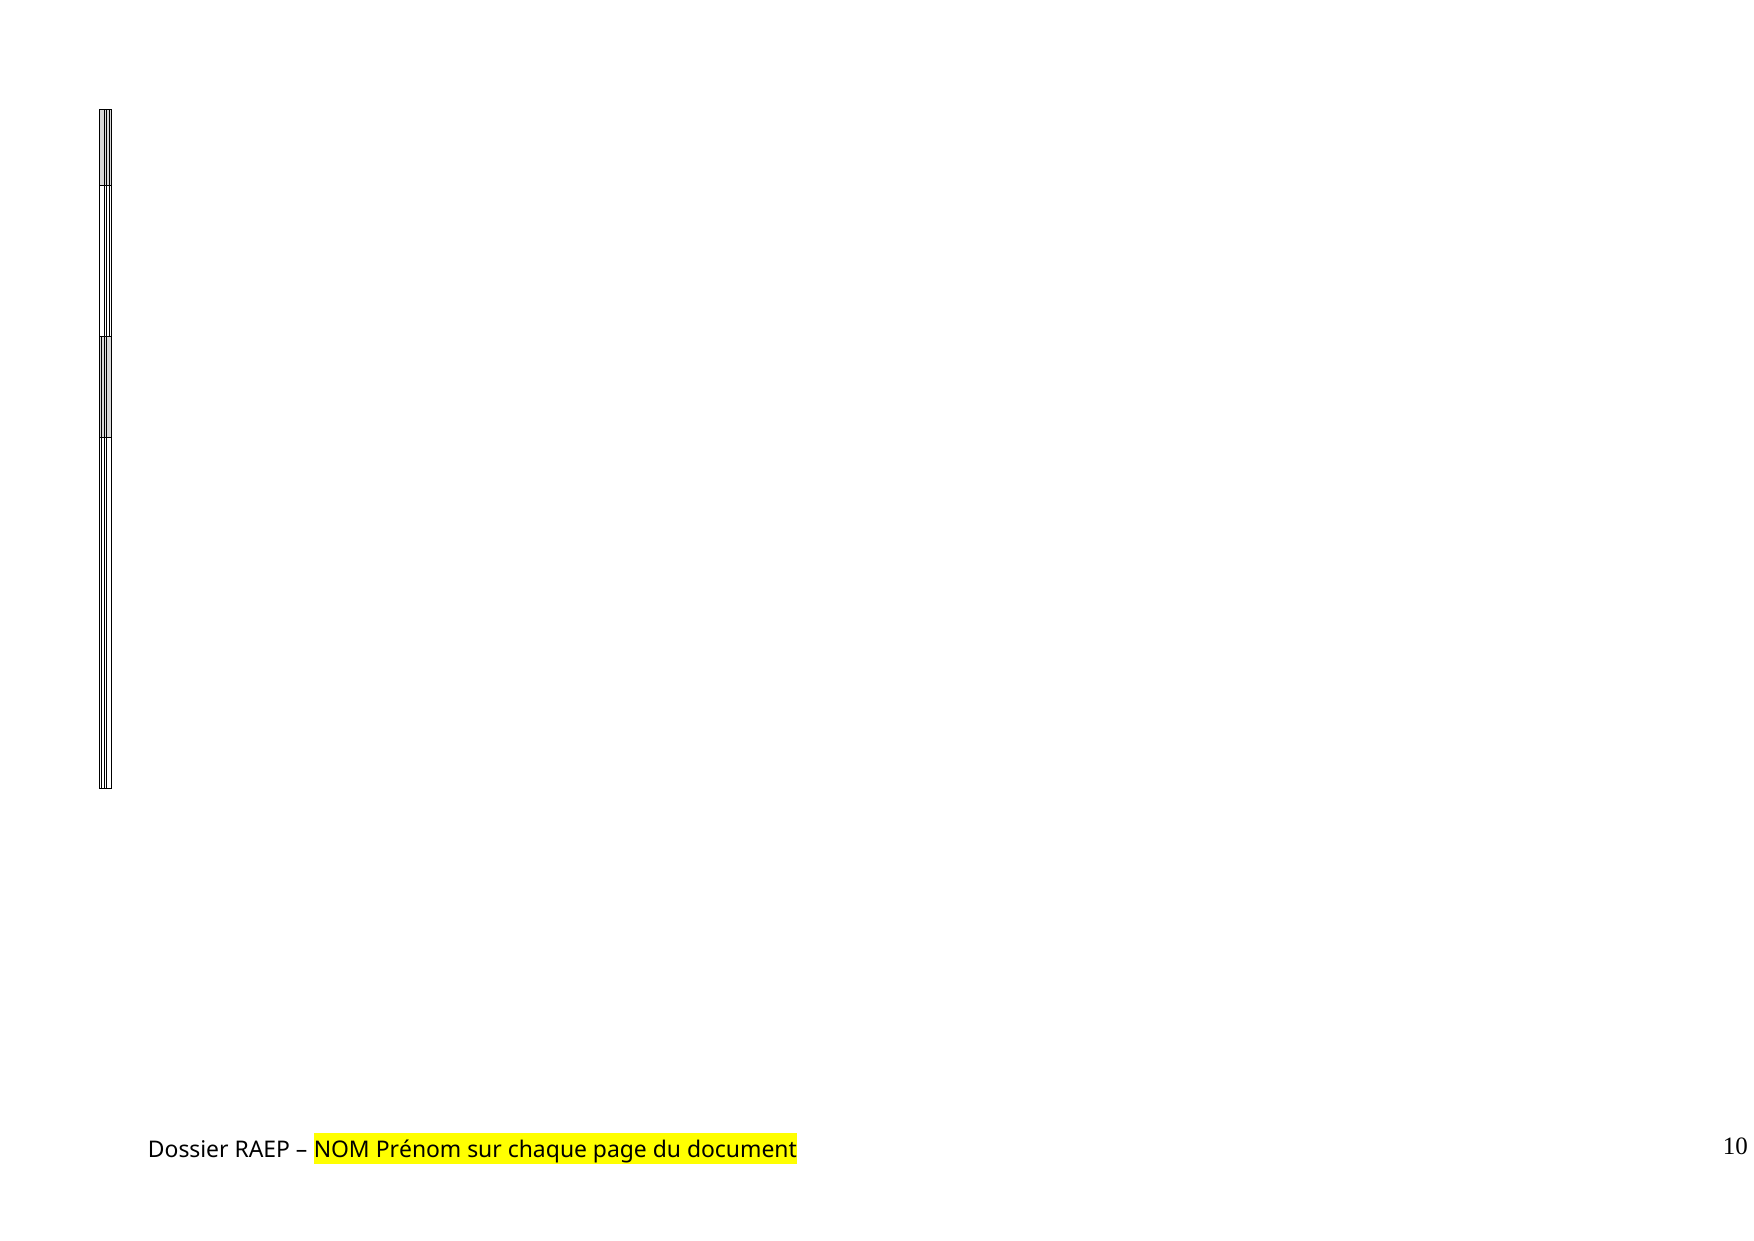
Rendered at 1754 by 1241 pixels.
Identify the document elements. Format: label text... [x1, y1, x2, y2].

table_cell [107, 438, 111, 788]
table_header période [100, 110, 104, 185]
